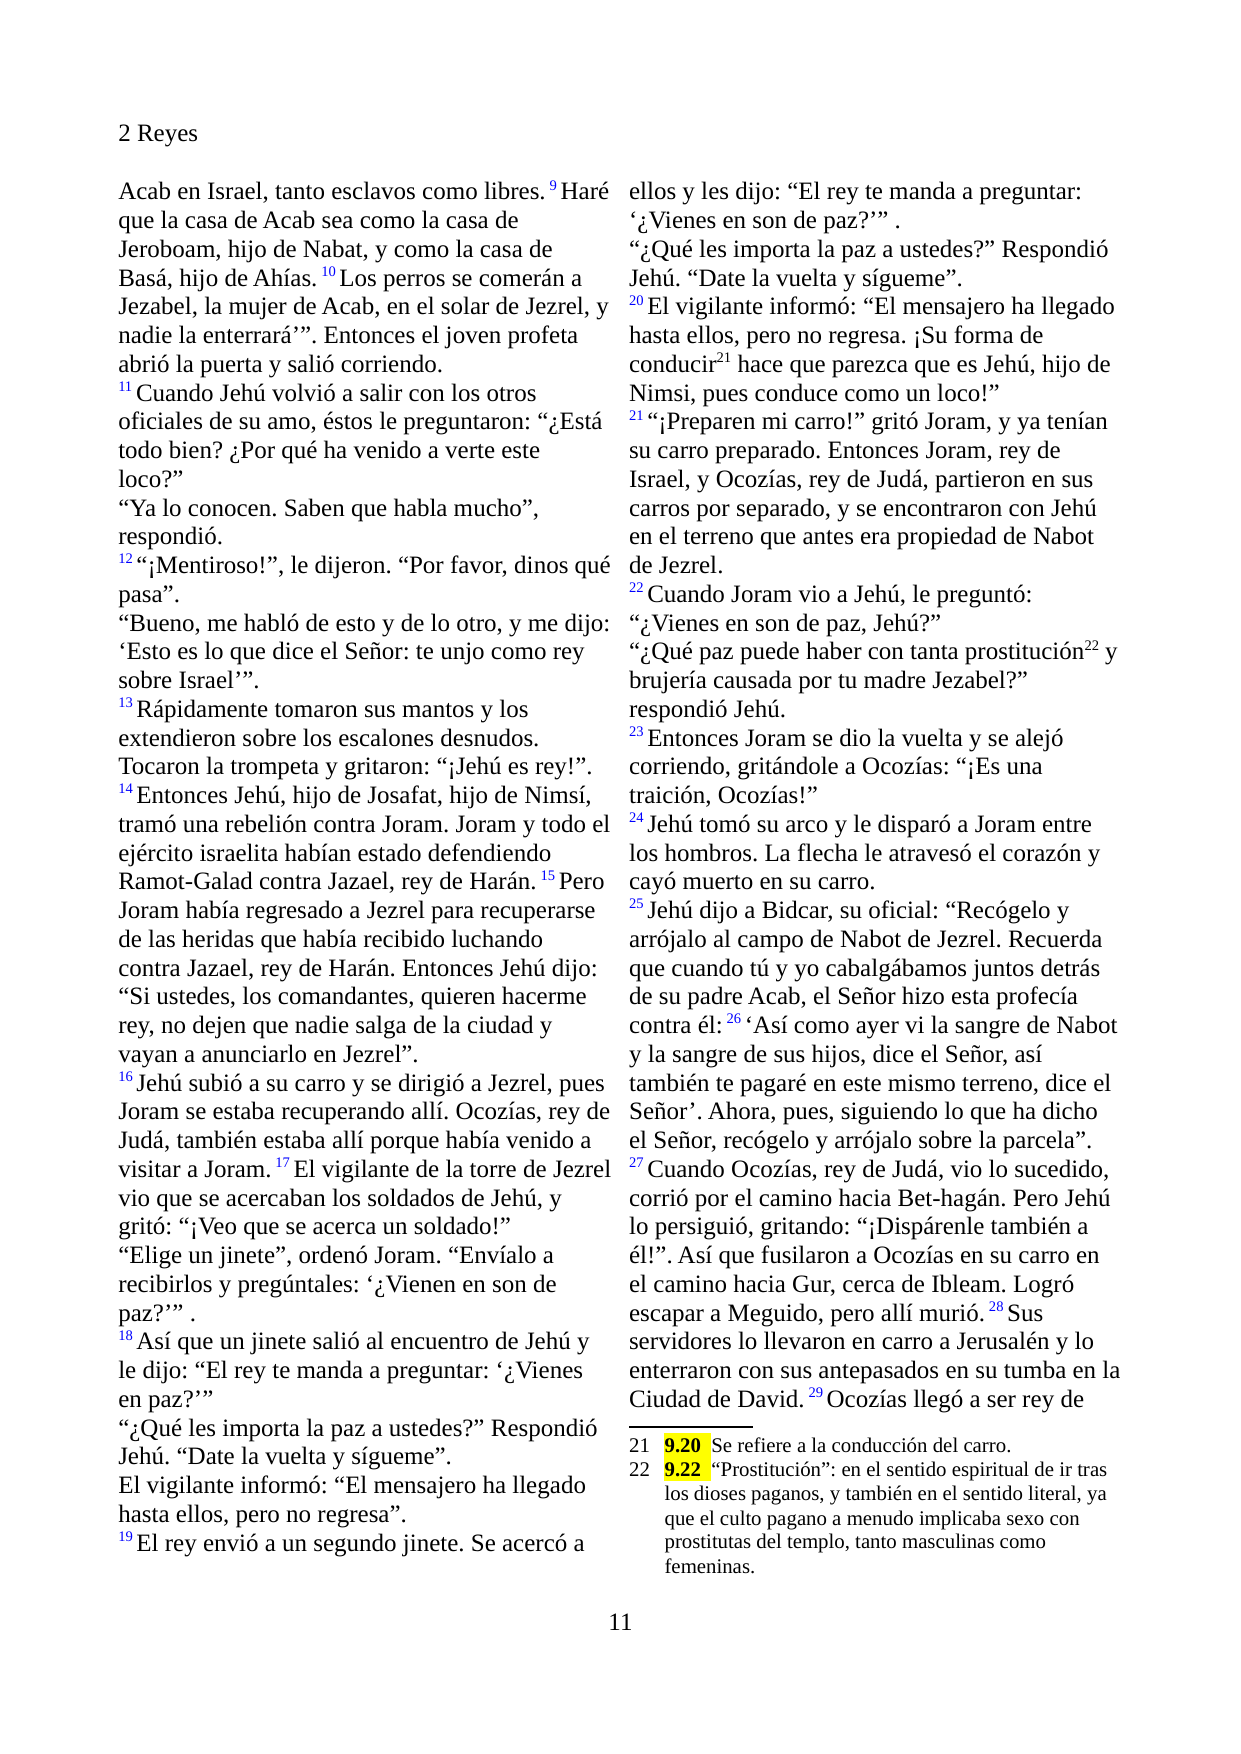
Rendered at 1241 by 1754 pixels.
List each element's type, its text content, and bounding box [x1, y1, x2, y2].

text 21 “¡Preparen mi carro!” gritó Joram, y ya tenían su carro preparado. Entonces Joram, rey de Israel, y Ocozías, rey de Judá, partieron en sus carros por separado, y se encontraron con Jehú en el terreno que antes era propiedad de Nabot de Jezrel. [629, 406, 1122, 579]
text 9.22 “Prostitución”: en el sentido espiritual de ir tras los dioses paganos, y también en el sentido literal, ya que el culto pagano a menudo implicaba sexo con prostitutas del templo, tanto masculinas como femeninas. [629, 1457, 1122, 1578]
text Acab en Israel, tanto esclavos como libres. 9 Haré que la casa de Acab sea como la casa de Jeroboam, hijo de Nabat, y como la casa de Basá, hijo de Ahías. 10 Los perros se comerán a Jezabel, la mujer de Acab, en el solar de Jezrel, y nadie la enterrará’”. Entonces el joven profeta abrió la puerta y salió corriendo. [118, 176, 611, 378]
text “Ya lo conocen. Saben que habla mucho”, respondió. [118, 493, 611, 550]
text 9.20 Se refiere a la conducción del carro. [711, 1433, 1122, 1457]
text 19 El rey envió a un segundo jinete. Se acercó a [118, 1528, 611, 1556]
text 25 Jehú dijo a Bidcar, su oficial: “Recógelo y arrójalo al campo de Nabot de Jezrel. Recuerda que cuando tú y yo cabalgábamos juntos detrás de su padre Acab, el Señor hizo esta profecía contra él: 26 ‘Así como ayer vi la sangre de Nabot y la sangre de sus hijos, dice el Señor, así también te pagaré en este mismo terreno, dice el Señor’. Ahora, pues, siguiendo lo que ha dicho el Señor, recógelo y arrójalo sobre la parcela”. [629, 895, 1122, 1154]
text 13 Rápidamente tomaron sus mantos y los extendieron sobre los escalones desnudos. Tocaron la trompeta y gritaron: “¡Jehú es rey!”. [118, 694, 611, 780]
text El vigilante informó: “El mensajero ha llegado hasta ellos, pero no regresa”. [118, 1470, 611, 1528]
text “Elige un jinete”, ordenó Joram. “Envíalo a recibirlos y pregúntales: ‘¿Vienen en son de paz?’” . [118, 1240, 611, 1326]
text 22 Cuando Joram vio a Jehú, le preguntó: “¿Vienes en son de paz, Jehú?” [629, 579, 1122, 636]
text 12 “¡Mentiroso!”, le dijeron. “Por favor, dinos qué pasa”. [118, 550, 611, 608]
text 24 Jehú tomó su arco y le disparó a Joram entre los hombros. La flecha le atravesó el corazón y cayó muerto en su carro. [629, 809, 1122, 895]
text 20 El vigilante informó: “El mensajero ha llegado hasta ellos, pero no regresa. ¡Su forma de conducir hace que parezca que es Jehú, hijo de Nimsi, pues conduce como un loco!” [629, 291, 1122, 406]
text 18 Así que un jinete salió al encuentro de Jehú y le dijo: “El rey te manda a preguntar: ‘¿Vienes en paz?’” [118, 1326, 611, 1413]
text ellos y les dijo: “El rey te manda a preguntar: ‘¿Vienes en son de paz?’” . [629, 176, 1122, 234]
text 11 Cuando Jehú volvió a salir con los otros oficiales de su amo, éstos le preguntaron: “¿Está todo bien? ¿Por qué ha venido a verte este loco?” [118, 378, 611, 493]
text 9.20 Se refiere a la conducción del carro. [629, 1433, 664, 1457]
text “¿Qué les importa la paz a ustedes?” Respondió Jehú. “Date la vuelta y sígueme”. [118, 1413, 611, 1470]
text “¿Qué paz puede haber con tanta prostitución y brujería causada por tu madre Jezabel?” respondió Jehú. [629, 636, 1122, 723]
text 27 Cuando Ocozías, rey de Judá, vio lo sucedido, corrió por el camino hacia Bet-hagán. Pero Jehú lo persiguió, gritando: “¡Dispárenle también a él!”. Así que fusilaron a Ocozías en su carro en el camino hacia Gur, cerca de Ibleam. Logró escapar a Meguido, pero allí murió. 28 Sus servidores lo llevaron en carro a Jerusalén y lo enterraron con sus antepasados en su tumba en la Ciudad de David. 29 Ocozías llegó a ser rey de [629, 1154, 1122, 1413]
text “¿Qué les importa la paz a ustedes?” Respondió Jehú. “Date la vuelta y sígueme”. [629, 234, 1122, 291]
text 14 Entonces Jehú, hijo de Josafat, hijo de Nimsí, tramó una rebelión contra Joram. Joram y todo el ejército israelita habían estado defendiendo Ramot-Galad contra Jazael, rey de Harán. 15 Pero Joram había regresado a Jezrel para recuperarse de las heridas que había recibido luchando contra Jazael, rey de Harán. Entonces Jehú dijo: “Si ustedes, los comandantes, quieren hacerme rey, no dejen que nadie salga de la ciudad y vayan a anunciarlo en Jezrel”. [118, 780, 611, 1068]
text “Bueno, me habló de esto y de lo otro, y me dijo: ‘Esto es lo que dice el Señor: te unjo como rey sobre Israel’”. [118, 608, 611, 694]
text 23 Entonces Joram se dio la vuelta y se alejó corriendo, gritándole a Ocozías: “¡Es una traición, Ocozías!” [629, 723, 1122, 809]
text 16 Jehú subió a su carro y se dirigió a Jezrel, pues Joram se estaba recuperando allí. Ocozías, rey de Judá, también estaba allí porque había venido a visitar a Joram. 17 El vigilante de la torre de Jezrel vio que se acercaban los soldados de Jehú, y gritó: “¡Veo que se acerca un soldado!” [118, 1068, 611, 1240]
